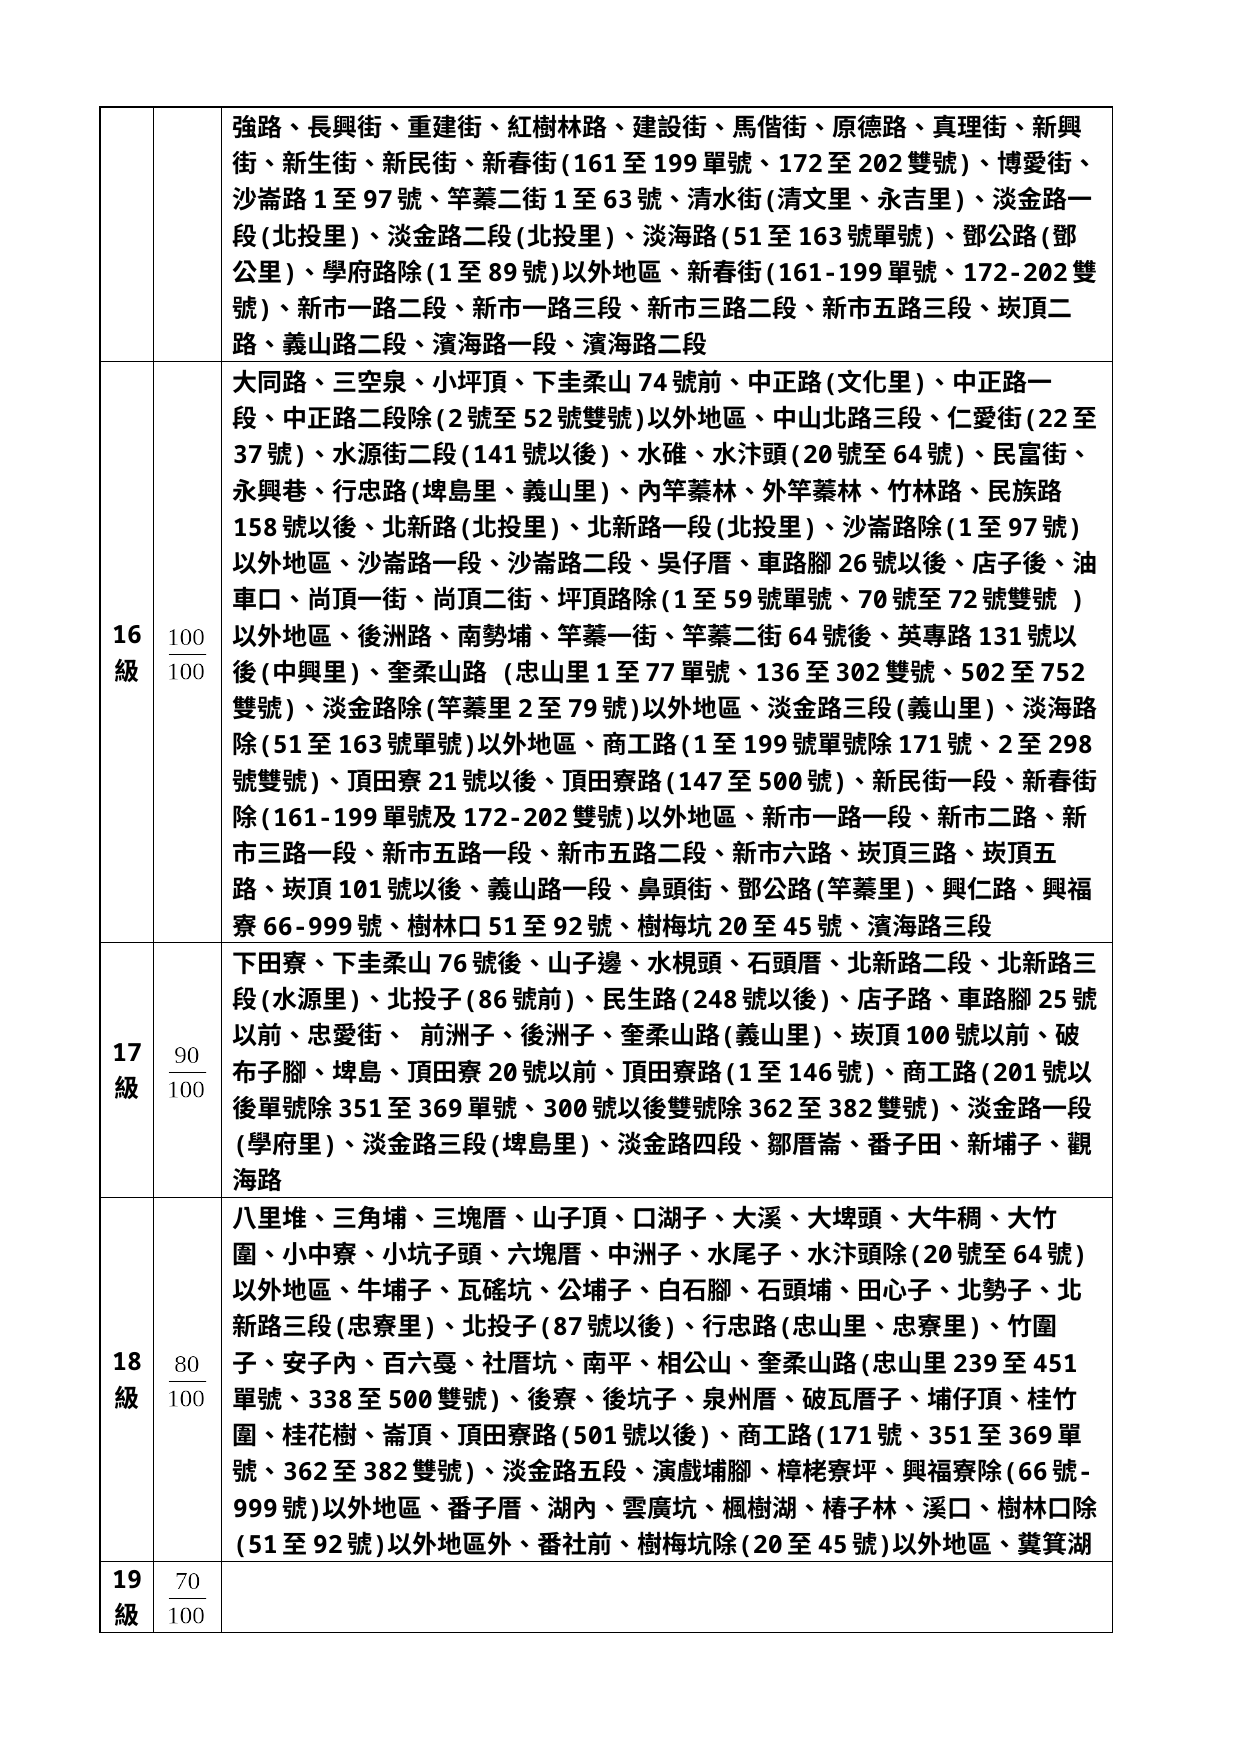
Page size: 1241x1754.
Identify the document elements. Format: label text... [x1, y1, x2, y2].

table_cell 16級 [101, 362, 153, 942]
table_cell 八里堆、三角埔、三塊厝、山子頂、口湖子、大溪、大埤頭、大牛稠、大竹圍、小中寮、小坑子頭、六塊厝、中洲子、水尾子、水汴頭除(20號至64號)以外地區、牛埔子、瓦磘坑、公埔子、白石腳、石頭埔、田心子、北勢子、北新路三段(忠寮里)、北投子(87號以後)、行忠路(忠山里、忠寮里)、竹圍子、安子內、百六戞、社厝坑、南平、相公山、奎柔山路(忠山里239至451單號、338至500雙號)、後寮、後坑子、泉州厝、破瓦厝子、埔仔頂、桂竹圍、桂花樹、崙頂、頂田寮路(501號以後)、商工路(171號、351至369單號、362至382雙號)、淡金路五段、演戲埔腳、樟栳寮坪、興福寮除(66號-999號)以外地區、番子厝、湖內、雲廣坑、楓樹湖、椿子林、溪口、樹林口除(51至92號)以外地區外、番社前、樹梅坑除(20至45號)以外地區、糞箕湖 [222, 1198, 1112, 1561]
table_cell 18級 [101, 1198, 153, 1561]
table_cell [154, 1198, 221, 1561]
table_cell [154, 362, 221, 942]
table_cell 17級 [101, 943, 153, 1197]
table_cell [154, 1562, 221, 1632]
table_cell [154, 943, 221, 1197]
table_cell [222, 1562, 1112, 1632]
table_cell [154, 108, 221, 361]
table_cell 下田寮、下圭柔山76號後、山子邊、水梘頭、石頭厝、北新路二段、北新路三段(水源里)、北投子(86號前)、民生路(248號以後)、店子路、車路腳25號以前、忠愛街、 前洲子、後洲子、奎柔山路(義山里)、崁頂100號以前、破布子腳、埤島、頂田寮20號以前、頂田寮路(1至146號)、商工路(201號以後單號除351至369單號、300號以後雙號除362至382雙號)、淡金路一段(學府里)、淡金路三段(埤島里)、淡金路四段、鄒厝崙、番子田、新埔子、觀海路 [222, 943, 1112, 1197]
table_cell 大同路、三空泉、小坪頂、下圭柔山74號前、中正路(文化里)、中正路一段、中正路二段除(2號至52號雙號)以外地區、中山北路三段、仁愛街(22至37號)、水源街二段(141號以後)、水碓、水汴頭(20號至64號)、民富街、永興巷、行忠路(埤島里、義山里)、內竿蓁林、外竿蓁林、竹林路、民族路158號以後、北新路(北投里)、北新路一段(北投里)、沙崙路除(1至97號)以外地區、沙崙路一段、沙崙路二段、吳仔厝、車路腳26號以後、店子後、油車口、尚頂一街、尚頂二街、坪頂路除(1至59號單號、70號至72號雙號 )以外地區、後洲路、南勢埔、竿蓁一街、竿蓁二街64號後、英專路131號以後(中興里)、奎柔山路 (忠山里1至77單號、136至302雙號、502至752雙號)、淡金路除(竿蓁里2至79號)以外地區、淡金路三段(義山里)、淡海路除(51至163號單號)以外地區、商工路(1至199號單號除171號、2至298號雙號)、頂田寮21號以後、頂田寮路(147至500號)、新民街一段、新春街除(161-199單號及172-202雙號)以外地區、新市一路一段、新市二路、新市三路一段、新市五路一段、新市五路二段、新市六路、崁頂三路、崁頂五路、崁頂101號以後、義山路一段、鼻頭街、鄧公路(竿蓁里)、興仁路、興福寮66-999號、樹林口51至92號、樹梅坑20至45號、濱海路三段 [222, 362, 1112, 942]
table_cell 強路、長興街、重建街、紅樹林路、建設街、馬偕街、原德路、真理街、新興街、新生街、新民街、新春街(161至199單號、172至202雙號)、博愛街、沙崙路1至97號、竿蓁二街1至63號、清水街(清文里、永吉里)、淡金路一段(北投里)、淡金路二段(北投里)、淡海路(51至163號單號)、鄧公路(鄧公里)、學府路除(1至89號)以外地區、新春街(161-199單號、172-202雙號)、新市一路二段、新市一路三段、新市三路二段、新市五路三段、崁頂二路、義山路二段、濱海路一段、濱海路二段 [222, 108, 1112, 361]
table_cell 19級 [101, 1562, 153, 1632]
table_cell [101, 108, 153, 361]
